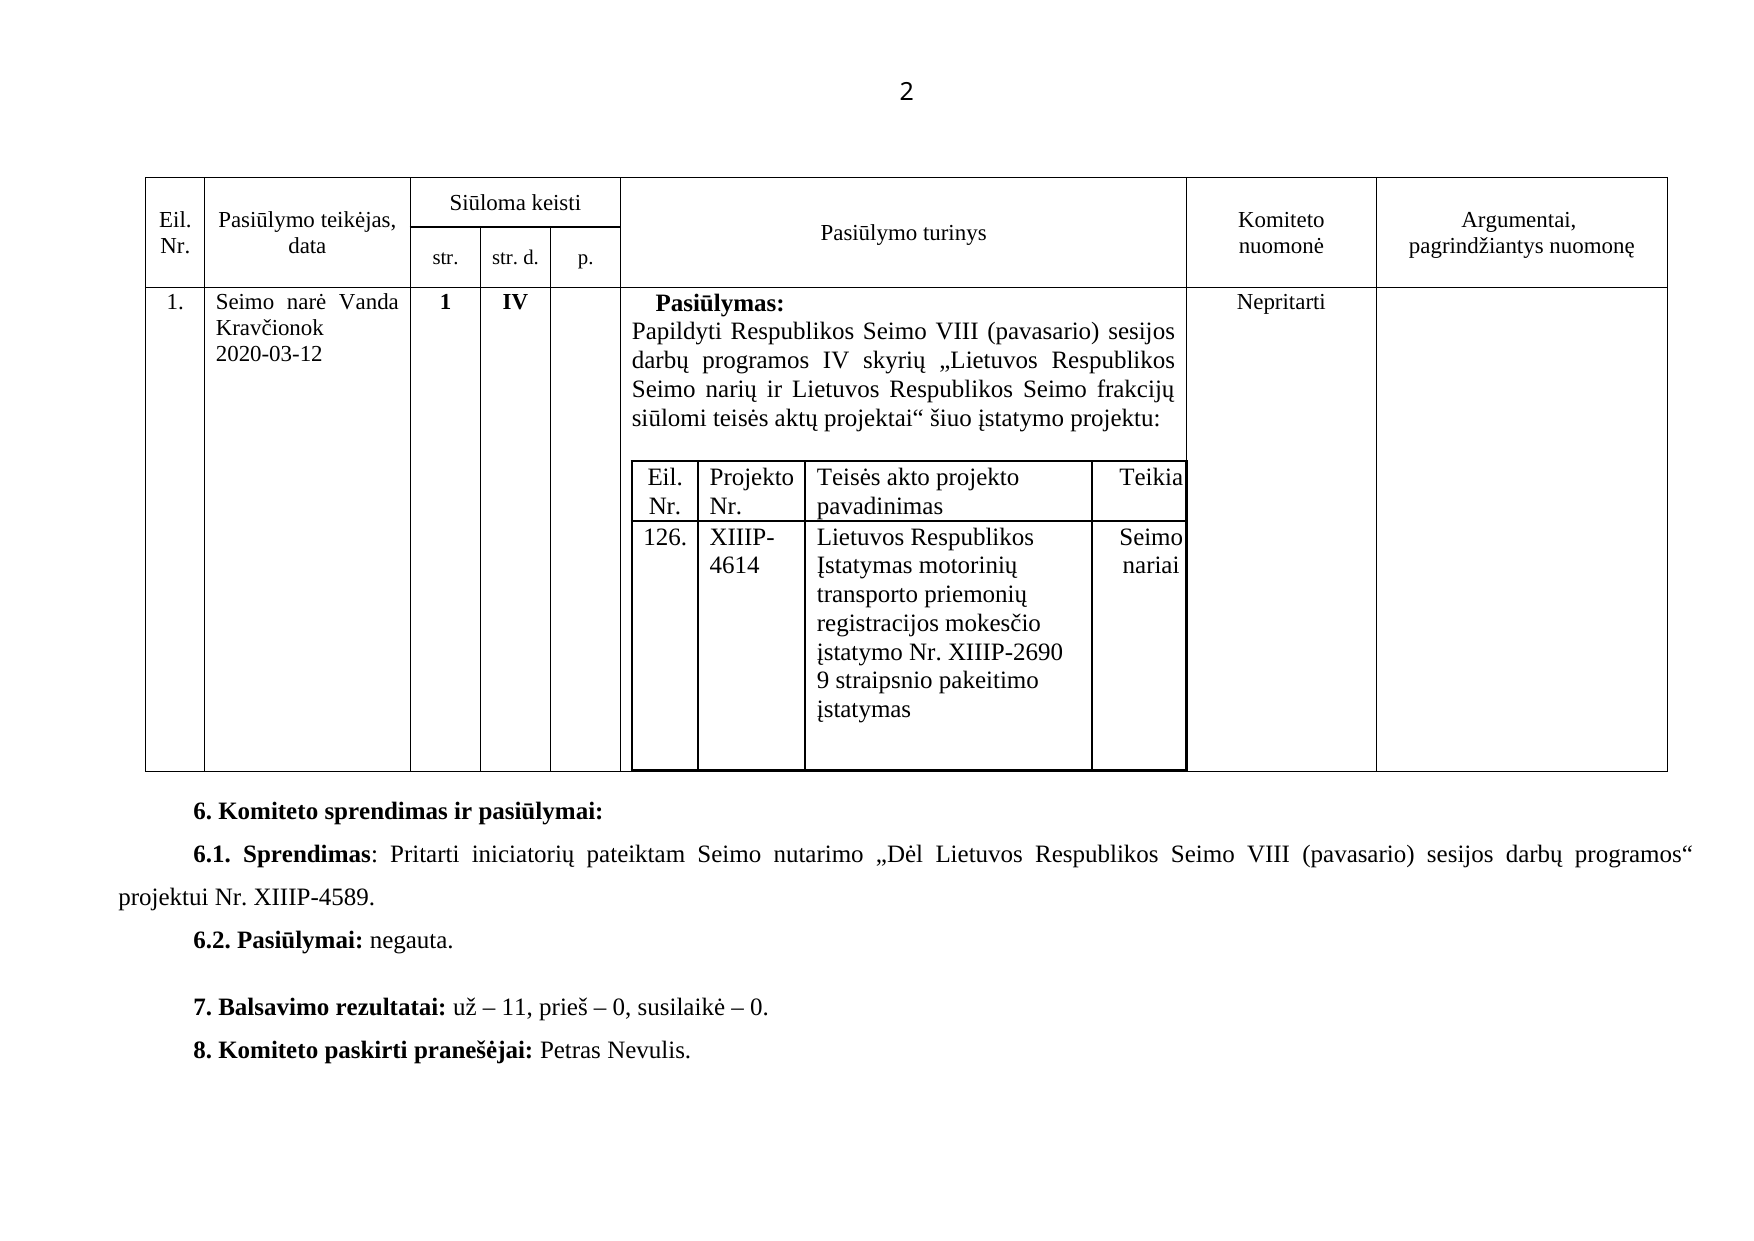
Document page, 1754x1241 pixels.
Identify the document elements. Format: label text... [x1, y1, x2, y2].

table_cell XIIIP-4614 [699, 522, 804, 768]
table_header Pasiūlymo teikėjas, data [205, 178, 410, 287]
table_cell p. [551, 228, 620, 287]
table_cell Seimo narė Vanda Kravčionok 2020-03-12 [205, 288, 410, 771]
table_header Argumentai, pagrindžiantys nuomonę [1377, 178, 1667, 287]
table_cell Pasiūlymas: Papildyti Respublikos Seimo VIII (pavasario) sesijos darbų programos IV skyrių „Lietuvos Respublikos Seimo narių ir Lietuvos Respublikos Seimo frakcijų siūlomi teisės aktų projektai“ šiuo įstatymo projektu: [621, 288, 1186, 771]
table_cell [1377, 288, 1667, 771]
text 6.1. Sprendimas: Pritarti iniciatorių pateiktam Seimo nutarimo „Dėl Lietuvos Respublikos Seimo VIII (pavasario) sesijos darbų programos“ projektui Nr. XIIIP-4589. [118, 839, 1695, 911]
table_cell 126. [633, 522, 697, 768]
table_cell str. d. [481, 228, 550, 287]
table_header Pasiūlymo turinys [621, 178, 1186, 287]
table_cell 1 [411, 288, 480, 771]
table_cell IV [481, 288, 550, 771]
table_cell Nepritarti [1187, 288, 1376, 771]
table_cell 1. [146, 288, 204, 771]
table_cell str. [411, 228, 480, 287]
table_cell Seimo nariai [1093, 522, 1185, 768]
table_cell Lietuvos Respublikos Įstatymas motorinių transporto priemonių registracijos mokesčio įstatymo Nr. XIIIP-2690 9 straipsnio pakeitimo įstatymas [806, 522, 1091, 768]
table_header Teikia [1093, 462, 1185, 520]
table_header Siūloma keisti [411, 178, 620, 226]
text 7. Balsavimo rezultatai: už – 11, prieš – 0, susilaikė – 0. [118, 992, 1695, 1021]
table_header Teisės akto projekto pavadinimas [806, 462, 1091, 520]
table_cell [551, 288, 620, 771]
table_header Projekto Nr. [699, 462, 804, 520]
text 6.2. Pasiūlymai: negauta. [118, 925, 1695, 954]
text 6. Komiteto sprendimas ir pasiūlymai: [118, 796, 1695, 824]
table_header Eil. Nr. [146, 178, 204, 287]
table_header Komiteto nuomonė [1187, 178, 1376, 287]
text 8. Komiteto paskirti pranešėjai: Petras Nevulis. [118, 1036, 1695, 1064]
table_header Eil. Nr. [633, 462, 697, 520]
